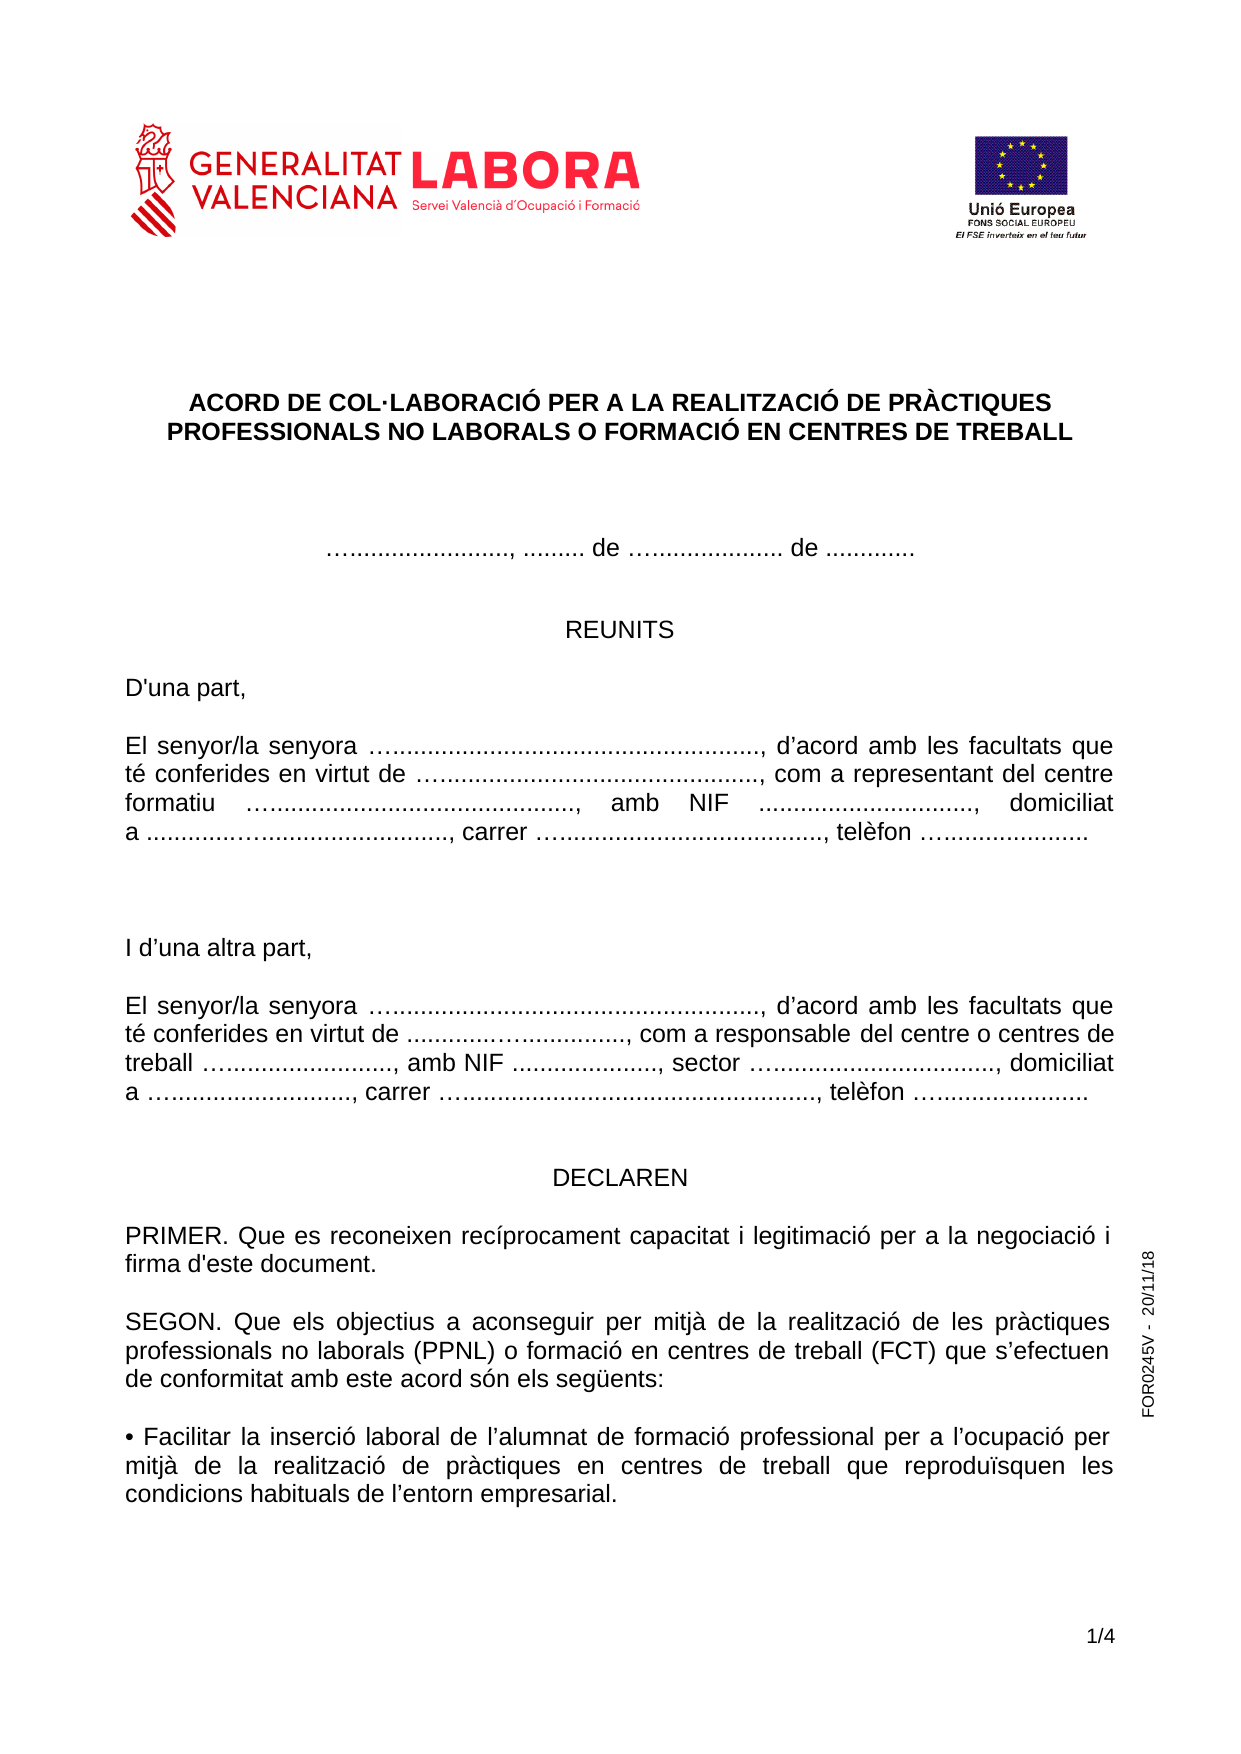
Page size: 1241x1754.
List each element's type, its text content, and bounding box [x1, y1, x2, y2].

text El senyor/la senyora …....................................................., d’acord amb les facultats que té conferides en virtut de ….............................................., com a representant del centre formatiu …............................................, amb NIF ..............................., domiciliat a .............…..........................., carrer …......................................, telèfon …..................... [125, 731, 1115, 846]
picture [955, 136, 1087, 238]
subtitle DECLAREN [125, 1163, 1115, 1192]
table_header [934, 118, 1115, 272]
text I d’una altra part, [125, 933, 1115, 962]
text …......................., ......... de …................... de ............. [125, 533, 1115, 561]
subtitle REUNITS [125, 615, 1114, 644]
picture [412, 151, 640, 213]
text El senyor/la senyora …....................................................., d’acord amb les facultats que té conferides en virtut de .............…..............., com a responsable del centre o centres de treball …........................, amb NIF ....................., sector …................................, domiciliat a ….........................., carrer …..................................................., telèfon …...................... [125, 991, 1115, 1106]
text ACORD DE COL·LABORACIÓ PER A LA REALITZACIÓ DE PRÀCTIQUES PROFESSIONALS NO LABORALS O FORMACIÓ EN CENTRES DE TREBALL [125, 388, 1115, 446]
table_header [407, 118, 645, 272]
text D'una part, [125, 673, 1115, 702]
table_header [645, 118, 934, 272]
text PRIMER. Que es reconeixen recíprocament capacitat i legitimació per a la negociació i firma d'este document. [125, 1221, 1115, 1278]
table_header [125, 118, 407, 272]
text SEGON. Que els objectius a aconseguir per mitjà de la realització de les pràctiques professionals no laborals (PPNL) o formació en centres de treball (FCT) que s’efectuen de conformitat amb este acord són els següents: [125, 1307, 1115, 1393]
picture [130, 123, 402, 237]
text • Facilitar la inserció laboral de l’alumnat de formació professional per a l’ocupació per mitjà de la realització de pràctiques en centres de treball que reproduïsquen les condicions habituals de l’entorn empresarial. [125, 1422, 1115, 1508]
